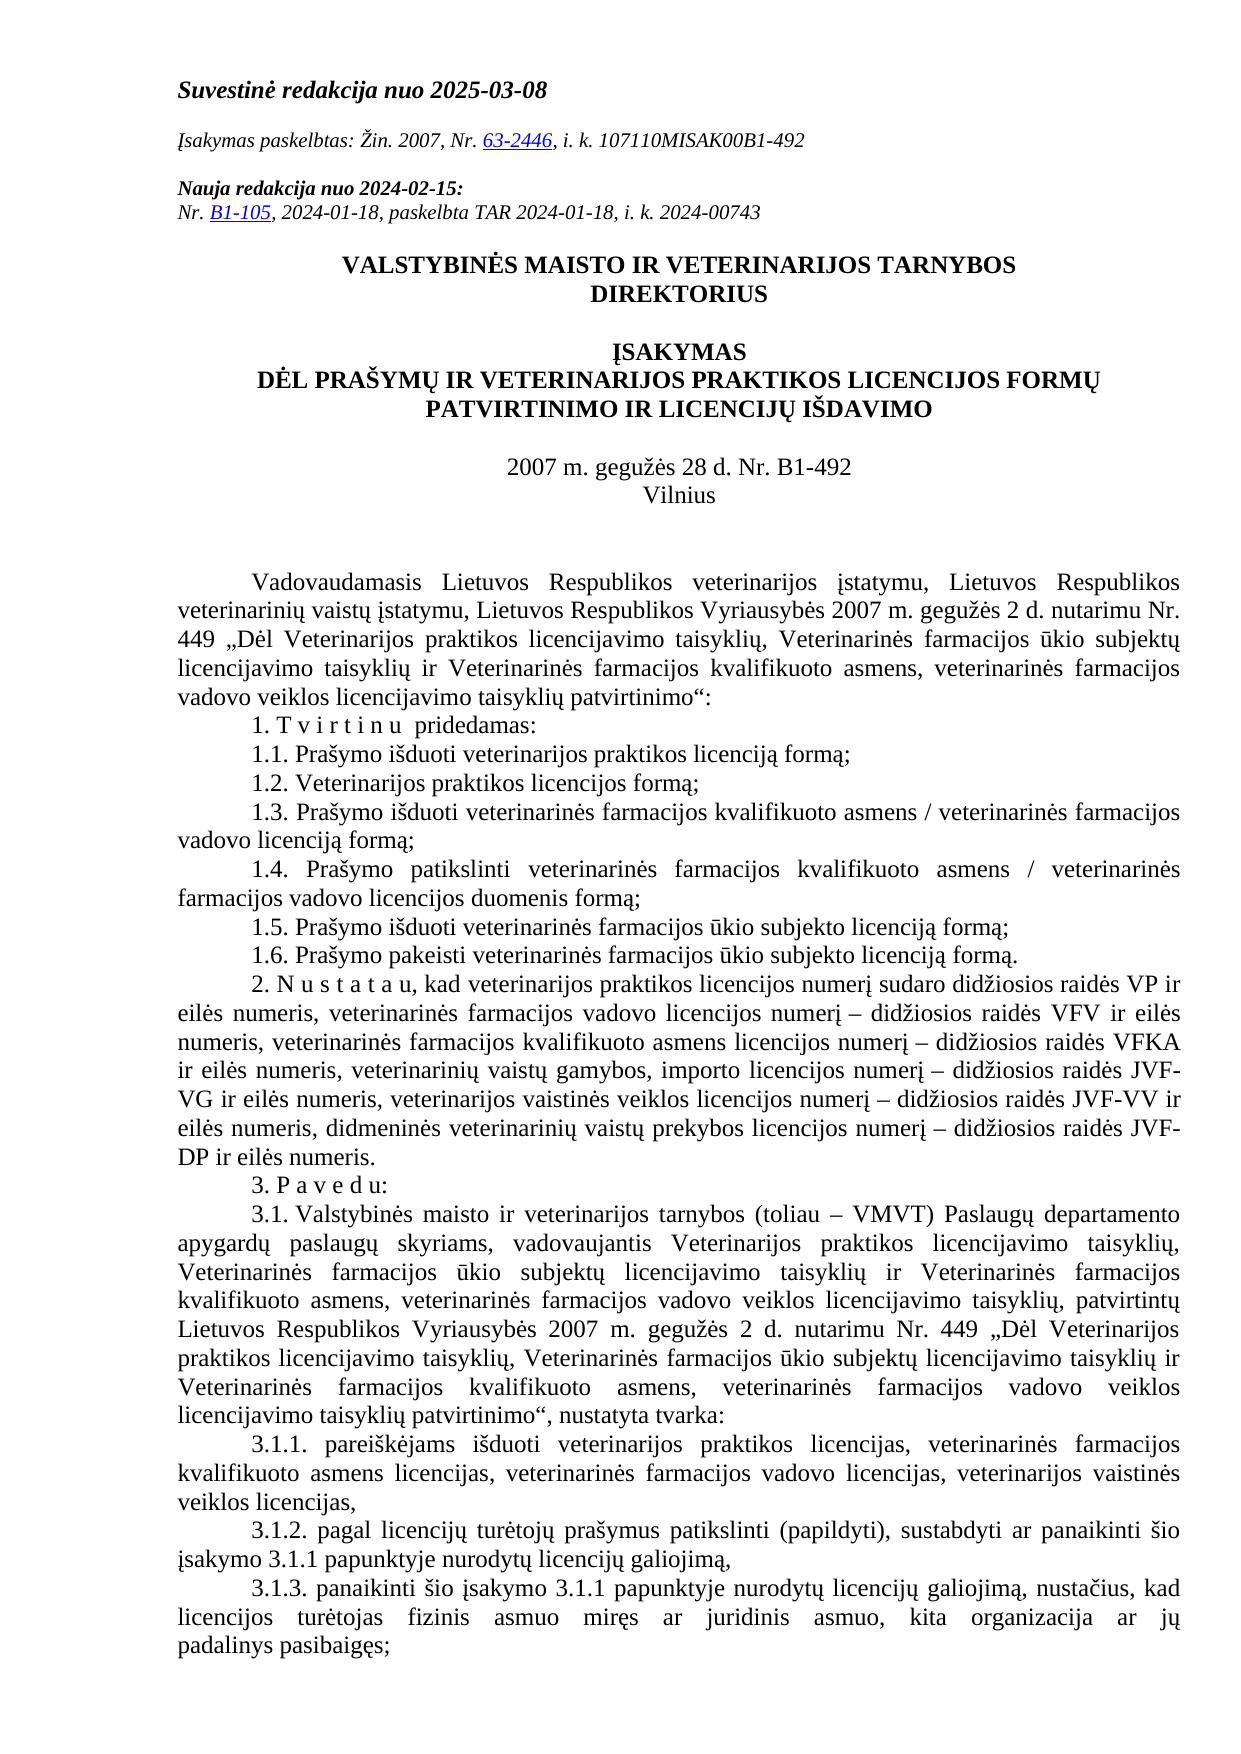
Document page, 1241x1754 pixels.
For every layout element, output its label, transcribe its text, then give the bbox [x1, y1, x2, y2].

text 1.6. Prašymo pakeisti veterinarinės farmacijos ūkio subjekto licenciją formą. [177, 940, 1181, 969]
text VALSTYBINĖS MAISTO IR VETERINARIJOS TARNYBOS [177, 250, 1181, 279]
text 1.1. Prašymo išduoti veterinarijos praktikos licenciją formą; [177, 739, 1181, 768]
text 2007 m. gegužės 28 d. Nr. B1-492 [177, 452, 1181, 480]
text 1.4. Prašymo patikslinti veterinarinės farmacijos kvalifikuoto asmens / veterinarinės farmacijos vadovo licencijos duomenis formą; [177, 854, 1181, 912]
text 2. N u s t a t a u, kad veterinarijos praktikos licencijos numerį sudaro didžiosios raidės VP ir eilės numeris, veterinarinės farmacijos vadovo licencijos numerį – didžiosios raidės VFV ir eilės numeris, veterinarinės farmacijos kvalifikuoto asmens licencijos numerį – didžiosios raidės VFKA ir eilės numeris, veterinarinių vaistų gamybos, importo licencijos numerį – didžiosios raidės JVF-VG ir eilės numeris, veterinarijos vaistinės veiklos licencijos numerį – didžiosios raidės JVF-VV ir eilės numeris, didmeninės veterinarinių vaistų prekybos licencijos numerį – didžiosios raidės JVF-DP ir eilės numeris. [177, 969, 1181, 1170]
text Nr. B1-105, 2024-01-18, paskelbta TAR 2024-01-18, i. k. 2024-00743 [177, 200, 1181, 224]
text 3. P a v e d u: [177, 1170, 1181, 1199]
text 3.1.3. panaikinti šio įsakymo 3.1.1 papunktyje nurodytų licencijų galiojimą, nustačius, kad licencijos turėtojas fizinis asmuo miręs ar juridinis asmuo, kita organizacija ar jų padalinys pasibaigęs; [177, 1573, 1181, 1659]
text Suvestinė redakcija nuo 2025-03-08 [177, 75, 1181, 104]
text 3.1. Valstybinės maisto ir veterinarijos tarnybos (toliau – VMVT) Paslaugų departamento apygardų paslaugų skyriams, vadovaujantis Veterinarijos praktikos licencijavimo taisyklių, Veterinarinės farmacijos ūkio subjektų licencijavimo taisyklių ir Veterinarinės farmacijos kvalifikuoto asmens, veterinarinės farmacijos vadovo veiklos licencijavimo taisyklių, patvirtintų Lietuvos Respublikos Vyriausybės 2007 m. gegužės 2 d. nutarimu Nr. 449 „Dėl Veterinarijos praktikos licencijavimo taisyklių, Veterinarinės farmacijos ūkio subjektų licencijavimo taisyklių ir Veterinarinės farmacijos kvalifikuoto asmens, veterinarinės farmacijos vadovo veiklos licencijavimo taisyklių patvirtinimo“, nustatyta tvarka: [177, 1199, 1181, 1429]
text Vilnius [177, 480, 1181, 509]
text DĖL PRAŠYMŲ IR VETERINARIJOS PRAKTIKOS LICENCIJOS FORMŲ PATVIRTINIMO IR LICENCIJŲ IŠDAVIMO [177, 365, 1181, 423]
text 3.1.1. pareiškėjams išduoti veterinarijos praktikos licencijas, veterinarinės farmacijos kvalifikuoto asmens licencijas, veterinarinės farmacijos vadovo licencijas, veterinarijos vaistinės veiklos licencijas, [177, 1429, 1181, 1515]
text 1.2. Veterinarijos praktikos licencijos formą; [177, 768, 1181, 797]
text DIREKTORIUS [177, 279, 1181, 308]
text 1. Tvirtinu pridedamas: [177, 710, 1181, 739]
text 3.1.2. pagal licencijų turėtojų prašymus patikslinti (papildyti), sustabdyti ar panaikinti šio įsakymo 3.1.1 papunktyje nurodytų licencijų galiojimą, [177, 1515, 1181, 1573]
text 1.3. Prašymo išduoti veterinarinės farmacijos kvalifikuoto asmens / veterinarinės farmacijos vadovo licenciją formą; [177, 797, 1181, 854]
text 1.5. Prašymo išduoti veterinarinės farmacijos ūkio subjekto licenciją formą; [177, 912, 1181, 940]
text Vadovaudamasis Lietuvos Respublikos veterinarijos įstatymu, Lietuvos Respublikos veterinarinių vaistų įstatymu, Lietuvos Respublikos Vyriausybės 2007 m. gegužės 2 d. nutarimu Nr. 449 „Dėl Veterinarijos praktikos licencijavimo taisyklių, Veterinarinės farmacijos ūkio subjektų licencijavimo taisyklių ir Veterinarinės farmacijos kvalifikuoto asmens, veterinarinės farmacijos vadovo veiklos licencijavimo taisyklių patvirtinimo“: [177, 567, 1181, 710]
text ĮSAKYMAS [177, 337, 1181, 365]
text Įsakymas paskelbtas: Žin. 2007, Nr. 63-2446, i. k. 107110MISAK00B1-492 [177, 128, 1181, 152]
text Nauja redakcija nuo 2024-02-15: [177, 176, 1181, 200]
